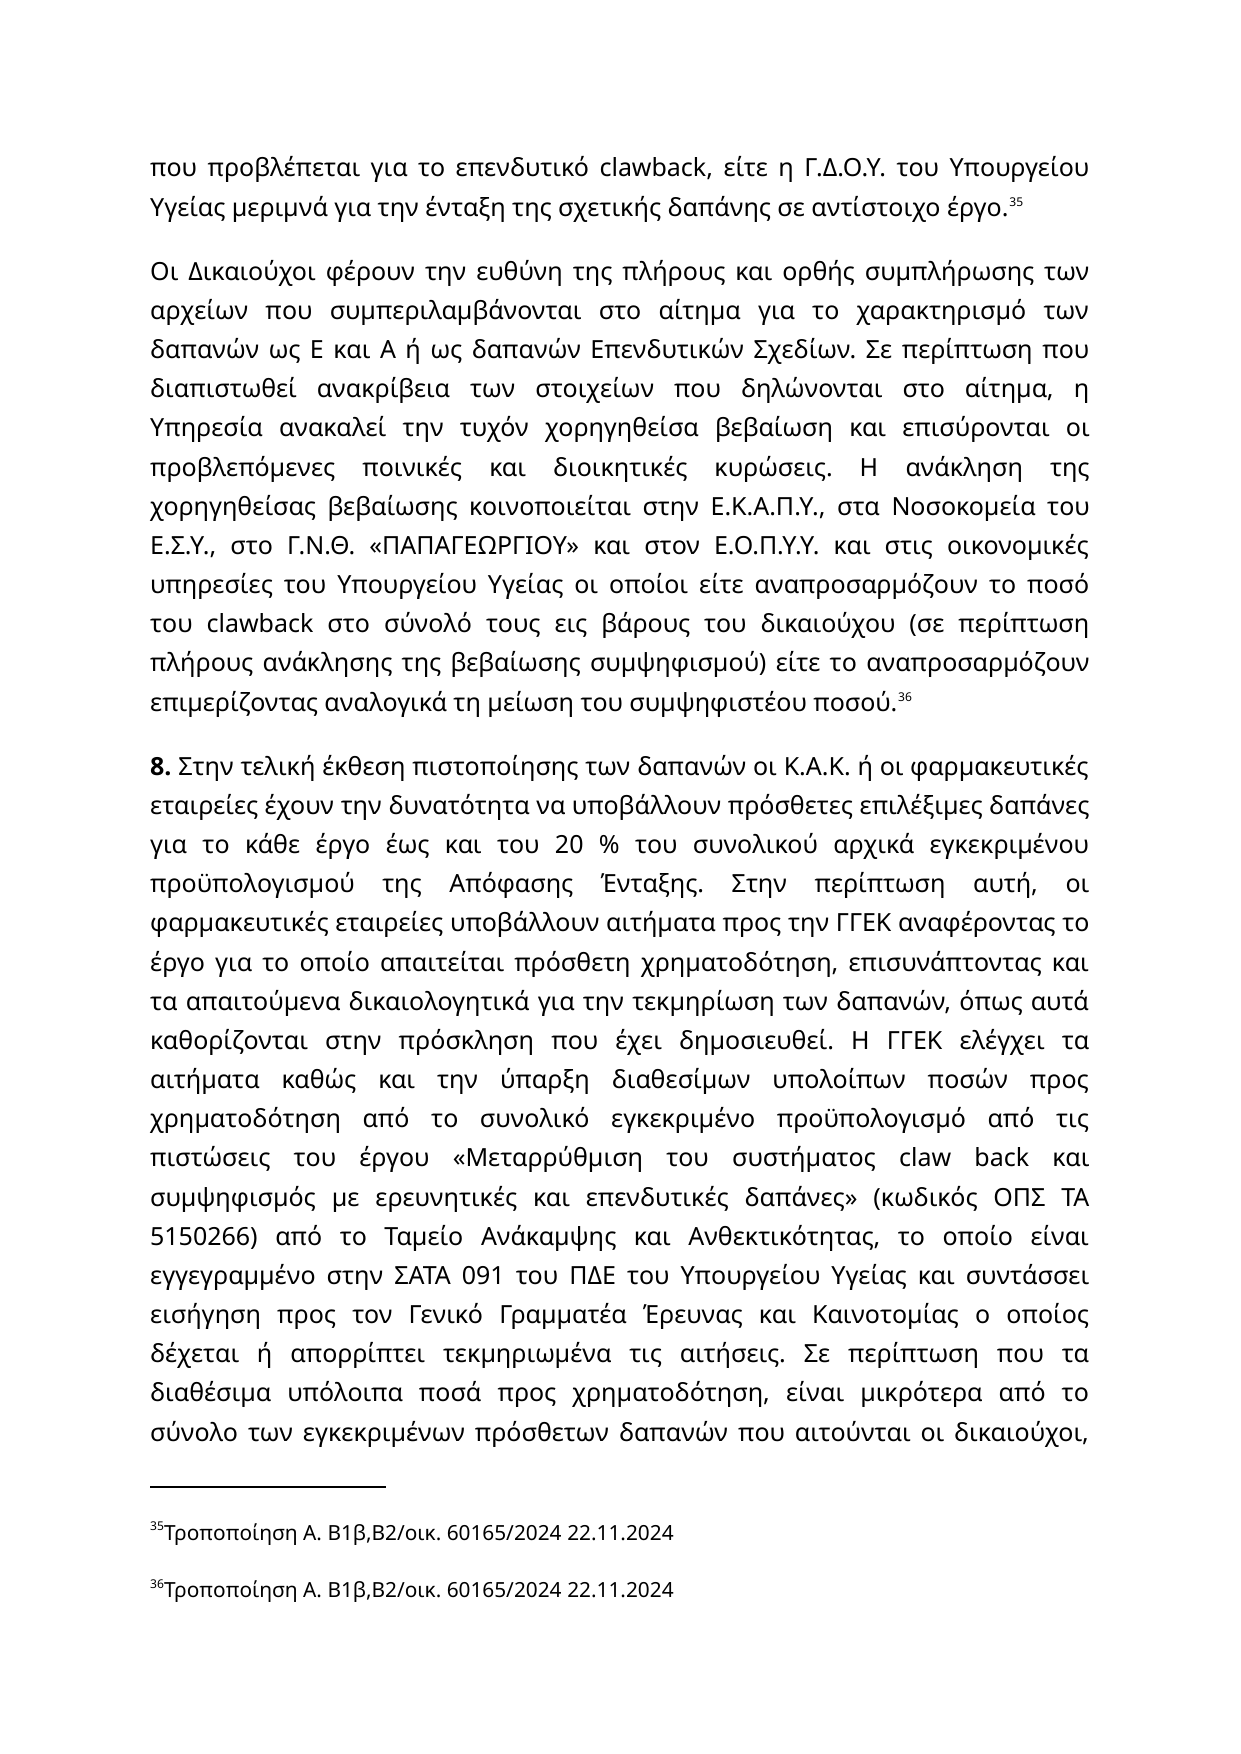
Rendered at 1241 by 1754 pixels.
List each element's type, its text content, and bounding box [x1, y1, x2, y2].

text Τροποποίηση A. Β1β,Β2/οικ. 60165/2024 22.11.2024 [150, 1576, 1090, 1604]
text που προβλέπεται για το επενδυτικό clawback, είτε η Γ.Δ.Ο.Υ. του Υπουργείου Υγείας μεριμνά για την ένταξη της σχετικής δαπάνης σε αντίστοιχο έργο. [150, 150, 1090, 223]
text Οι Δικαιούχοι φέρουν την ευθύνη της πλήρους και ορθής συμπλήρωσης των αρχείων που συμπεριλαμβάνονται στο αίτημα για το χαρακτηρισμό των δαπανών ως Ε και Α ή ως δαπανών Επενδυτικών Σχεδίων. Σε περίπτωση που διαπιστωθεί ανακρίβεια των στοιχείων που δηλώνονται στο αίτημα, η Υπηρεσία ανακαλεί την τυχόν χορηγηθείσα βεβαίωση και επισύρονται οι προβλεπόμενες ποινικές και διοικητικές κυρώσεις. Η ανάκληση της χορηγηθείσας βεβαίωσης κοινοποιείται στην Ε.Κ.Α.Π.Υ., στα Νοσοκομεία του Ε.Σ.Υ., στο Γ.Ν.Θ. «ΠΑΠΑΓΕΩΡΓΙΟΥ» και στον Ε.Ο.Π.Υ.Υ. και στις οικονομικές υπηρεσίες του Υπουργείου Υγείας οι οποίοι είτε αναπροσαρμόζουν το ποσό του clawback στο σύνολό τους εις βάρους του δικαιούχου (σε περίπτωση πλήρους ανάκλησης της βεβαίωσης συμψηφισμού) είτε το αναπροσαρμόζουν επιμερίζοντας αναλογικά τη μείωση του συμψηφιστέου ποσού. [150, 253, 1090, 718]
text Τροποποίηση A. Β1β,Β2/οικ. 60165/2024 22.11.2024 [150, 1518, 1090, 1546]
text 8. Στην τελική έκθεση πιστοποίησης των δαπανών οι Κ.Α.Κ. ή οι φαρμακευτικές εταιρείες έχουν την δυνατότητα να υποβάλλουν πρόσθετες επιλέξιμες δαπάνες για το κάθε έργο έως και του 20 % του συνολικού αρχικά εγκεκριμένου προϋπολογισμού της Απόφασης Ένταξης. Στην περίπτωση αυτή, οι φαρμακευτικές εταιρείες υποβάλλουν αιτήματα προς την ΓΓΕΚ αναφέροντας το έργο για το οποίο απαιτείται πρόσθετη χρηματοδότηση, επισυνάπτοντας και τα απαιτούμενα δικαιολογητικά για την τεκμηρίωση των δαπανών, όπως αυτά καθορίζονται στην πρόσκληση που έχει δημοσιευθεί. Η ΓΓΕΚ ελέγχει τα αιτήματα καθώς και την ύπαρξη διαθεσίμων υπολοίπων ποσών προς χρηματοδότηση από το συνολικό εγκεκριμένο προϋπολογισμό από τις πιστώσεις του έργου «Μεταρρύθμιση του συστήματος claw back και συμψηφισμός με ερευνητικές και επενδυτικές δαπάνες» (κωδικός ΟΠΣ ΤΑ 5150266) από το Ταμείο Ανάκαμψης και Ανθεκτικότητας, το οποίο είναι εγγεγραμμένο στην ΣΑΤΑ 091 του ΠΔΕ του Υπουργείου Υγείας και συντάσσει εισήγηση προς τον Γενικό Γραμματέα Έρευνας και Καινοτομίας ο οποίος δέχεται ή απορρίπτει τεκμηριωμένα τις αιτήσεις. Σε περίπτωση που τα διαθέσιμα υπόλοιπα ποσά προς χρηματοδότηση, είναι μικρότερα από το σύνολο των εγκεκριμένων πρόσθετων δαπανών που αιτούνται οι δικαιούχοι, [150, 748, 1090, 1448]
